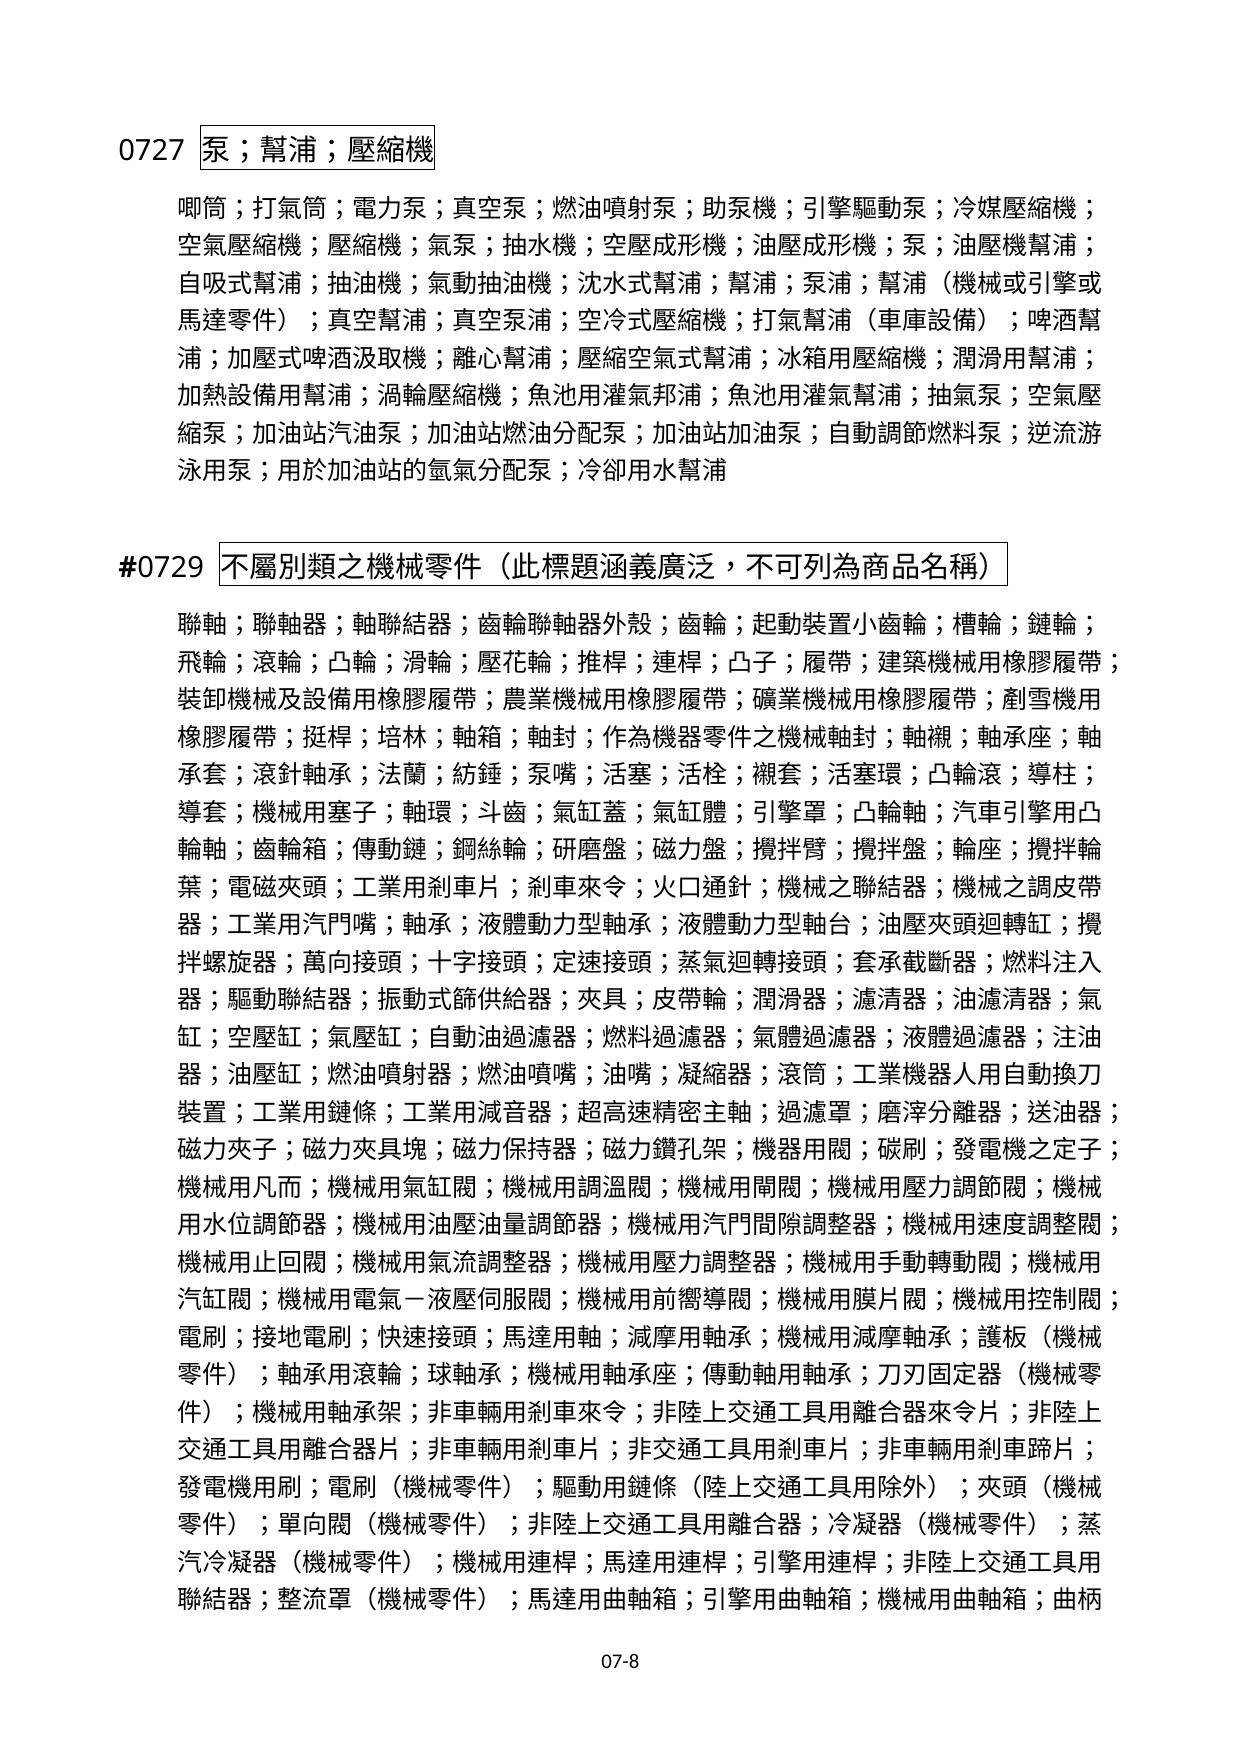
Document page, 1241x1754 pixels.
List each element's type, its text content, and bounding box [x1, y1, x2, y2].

text [435, 127, 1122, 169]
text 0727 [118, 127, 200, 169]
text 聯軸；聯軸器；軸聯結器；齒輪聯軸器外殼；齒輪；起動裝置小齒輪；槽輪；鏈輪；飛輪；滾輪；凸輪；滑輪；壓花輪；推桿；連桿；凸子；履帶；建築機械用橡膠履帶；裝卸機械及設備用橡膠履帶；農業機械用橡膠履帶；礦業機械用橡膠履帶；剷雪機用橡膠履帶；挺桿；培林；軸箱；軸封；作為機器零件之機械軸封；軸襯；軸承座；軸承套；滾針軸承；法蘭；紡錘；泵嘴；活塞；活栓；襯套；活塞環；凸輪滾；導柱；導套；機械用塞子；軸環；斗齒；氣缸蓋；氣缸體；引擎罩；凸輪軸；汽車引擎用凸輪軸；齒輪箱；傳動鏈；鋼絲輪；研磨盤；磁力盤；攪拌臂；攪拌盤；輪座；攪拌輪葉；電磁夾頭；工業用剎車片；剎車來令；火口通針；機械之聯結器；機械之調皮帶器；工業用汽門嘴；軸承；液體動力型軸承；液體動力型軸台；油壓夾頭迴轉缸；攪拌螺旋器；萬向接頭；十字接頭；定速接頭；蒸氣迴轉接頭；套承截斷器；燃料注入器；驅動聯結器；振動式篩供給器；夾具；皮帶輪；潤滑器；濾清器；油濾清器；氣缸；空壓缸；氣壓缸；自動油過濾器；燃料過濾器；氣體過濾器；液體過濾器；注油器；油壓缸；燃油噴射器；燃油噴嘴；油嘴；凝縮器；滾筒；工業機器人用自動換刀裝置；工業用鏈條；工業用減音器；超高速精密主軸；過濾罩；磨滓分離器；送油器；磁力夾子；磁力夾具塊；磁力保持器；磁力鑽孔架；機器用閥；碳刷；發電機之定子；機械用凡而；機械用氣缸閥；機械用調溫閥；機械用閘閥；機械用壓力調節閥；機械用水位調節器；機械用油壓油量調節器；機械用汽門間隙調整器；機械用速度調整閥；機械用止回閥；機械用氣流調整器；機械用壓力調整器；機械用手動轉動閥；機械用汽缸閥；機械用電氣－液壓伺服閥；機械用前嚮導閥；機械用膜片閥；機械用控制閥；電刷；接地電刷；快速接頭；馬達用軸；減摩用軸承；機械用減摩軸承；護板（機械零件）；軸承用滾輪；球軸承；機械用軸承座；傳動軸用軸承；刀刃固定器（機械零件）；機械用軸承架；非車輛用剎車來令；非陸上交通工具用離合器來令片；非陸上交通工具用離合器片；非車輛用剎車片；非交通工具用剎車片；非車輛用剎車蹄片；發電機用刷；電刷（機械零件）；驅動用鏈條（陸上交通工具用除外）；夾頭（機械零件）；單向閥（機械零件）；非陸上交通工具用離合器；冷凝器（機械零件）；蒸汽冷凝器（機械零件）；機械用連桿；馬達用連桿；引擎用連桿；非陸上交通工具用聯結器；整流罩（機械零件）；馬達用曲軸箱；引擎用曲軸箱；機械用曲軸箱；曲柄（機械零件）；引擎用汽缸蓋；汽缸用活塞；機械用汽缸；避震器活塞（機械零件）；泵膜片；排水旋塞；鑽孔夾頭（機械零件）；非陸上交通工具用驅動鏈條；滾筒（機械零件）；發電機用電刷；升降機用鏈條（機械零件）；膨脹水箱（機械零件）；馬達用風扇；引擎用風扇；進料器（機械零件）；壓濾器；過濾器（機械或引擎零件）；引擎用冷卻空氣清淨過濾器；機械用飛輪；非陸上交通工具用飛輪；非陸上交通工具用齒輪箱；機械用齒輪；非陸上交通工具用齒輪；玻璃切割用金剛鑽（機械零件）；柴油引擎用預熱塞；潤滑油箱（機械零件）；保護罩（機械零件）；錘（機械零件）；熱交換器（機械零件）；護罩（機械零件）；噴射器（機械零件）；引擎用噴射器；接頭（引擎零件）；軸箱（機械零件）；軸頸（機械零件）；潤滑器（機械零件）；引擎用排氣歧管；機械用輪；鑄模（機械零件）；活塞（機械或引擎用零件）；引擎用活塞；壓力調整器（機械零件）；壓力閥（機械零件）；滑輪（機械零件）；馬達用冷卻散熱器；引擎用冷卻散熱器；減壓器（機械零件）；非陸地車輛用減速齒輪；捲軸（機械零件）；調節器（機械零件）；滾輪軸承；驅動滾輪；密封接頭（引擎零件）；自動潤滑軸承；機械用聯軸器；研磨輪（機械零件）；減震活塞（機械零件）；篩（機械或機械零件）；發動機用消音器；引擎用消音器；馬達用消音器；內燃機用火星塞；機械及馬達及引擎用調速器；機械用速度調整器；馬達用速度調整器；引擎用速度調整器；機械用台架；定子（機械零件）；凝氣瓣；填料箱（機器零件）；旋塞（機械或引擎或馬達的零件）；閥門（機械或引擎或馬達的零件）；工作機用固定器；工具機用夾持裝置；非陸上交通工具用轉矩變換器；非陸上交通工具用傳動鏈條；傳動軸軸承；傳動軸（陸上交通工具用除外）；蒸氣凝氣瓣；瓣閥（機械零件）；觸媒轉換器；曲柄軸；曲軸；避震器；機械用阻尼器；減震器；氣墊避震器；馬達避震器；貨物搬運用的空氣緩衝器；貨物搬運用的空氣減震裝置；精密沖模；拉線眼模；磁力扳金分片器；模具（機械零件）；鑽床鑽錐之夾頭；機械式控制器；機械及馬達及引擎用控制機械裝置；彈簧（機械零件）；軸承滾珠環；內燃機用燃料轉換裝置；潤滑油環（機械零件）；機器導軌；增壓器（機械零件）；滑動刀架（機械零件）；液壓開門器；氣動開門器；吊架（機械零件）；吊具（機械零件）；外罩（機械零件）；空氣冷凝器；機床防護板；刀刃固定座；紡織機用齒輪；機器用卻水器；電動關門器；電動開門器；電動式門開關器；電動關窗器；電動開窗器；液壓開窗器；液壓關窗器；氣動開窗器；氣動關窗器；液壓關門器；氣動關門器；水加熱器（機械零件）；作為機器零件之水加熱器；馬達及引擎用防污染裝置；機械齒輪轉動裝置；機械用減摩襯墊；馬達及引擎用燃料節約器；馬達及引擎用燃料節油器；引擎鍋爐用供水裝置；馬達及引擎用排氣裝置；內燃機用點火裝置；風箱（機器零件）；非陸地車輛用發動機支架；機械用軸；非遊戲機用機器操縱桿；氣動套筒；夾爪；夾盤；滾珠螺桿；滾珠軸承；線性滑軌；機器用剎車來令；機械及馬達及引擎用操縱纜；機械及馬達及引擎用液壓操縱裝置；機械及馬達及引擎用氣動式操縱裝置 [177, 604, 1122, 1617]
text #0729 [118, 544, 219, 585]
text 唧筒；打氣筒；電力泵；真空泵；燃油噴射泵；助泵機；引擎驅動泵；冷媒壓縮機；空氣壓縮機；壓縮機；氣泵；抽水機；空壓成形機；油壓成形機；泵；油壓機幫浦；自吸式幫浦；抽油機；氣動抽油機；沈水式幫浦；幫浦；泵浦；幫浦（機械或引擎或馬達零件）；真空幫浦；真空泵浦；空冷式壓縮機；打氣幫浦（車庫設備）；啤酒幫浦；加壓式啤酒汲取機；離心幫浦；壓縮空氣式幫浦；冰箱用壓縮機；潤滑用幫浦；加熱設備用幫浦；渦輪壓縮機；魚池用灌氣邦浦；魚池用灌氣幫浦；抽氣泵；空氣壓縮泵；加油站汽油泵；加油站燃油分配泵；加油站加油泵；自動調節燃料泵；逆流游泳用泵；用於加油站的氫氣分配泵；冷卻用水幫浦 [177, 187, 1122, 487]
text 不屬別類之機械零件（此標題涵義廣泛，不可列為商品名稱） [220, 544, 1007, 585]
text [1008, 544, 1122, 585]
text 泵；幫浦；壓縮機 [201, 127, 434, 169]
